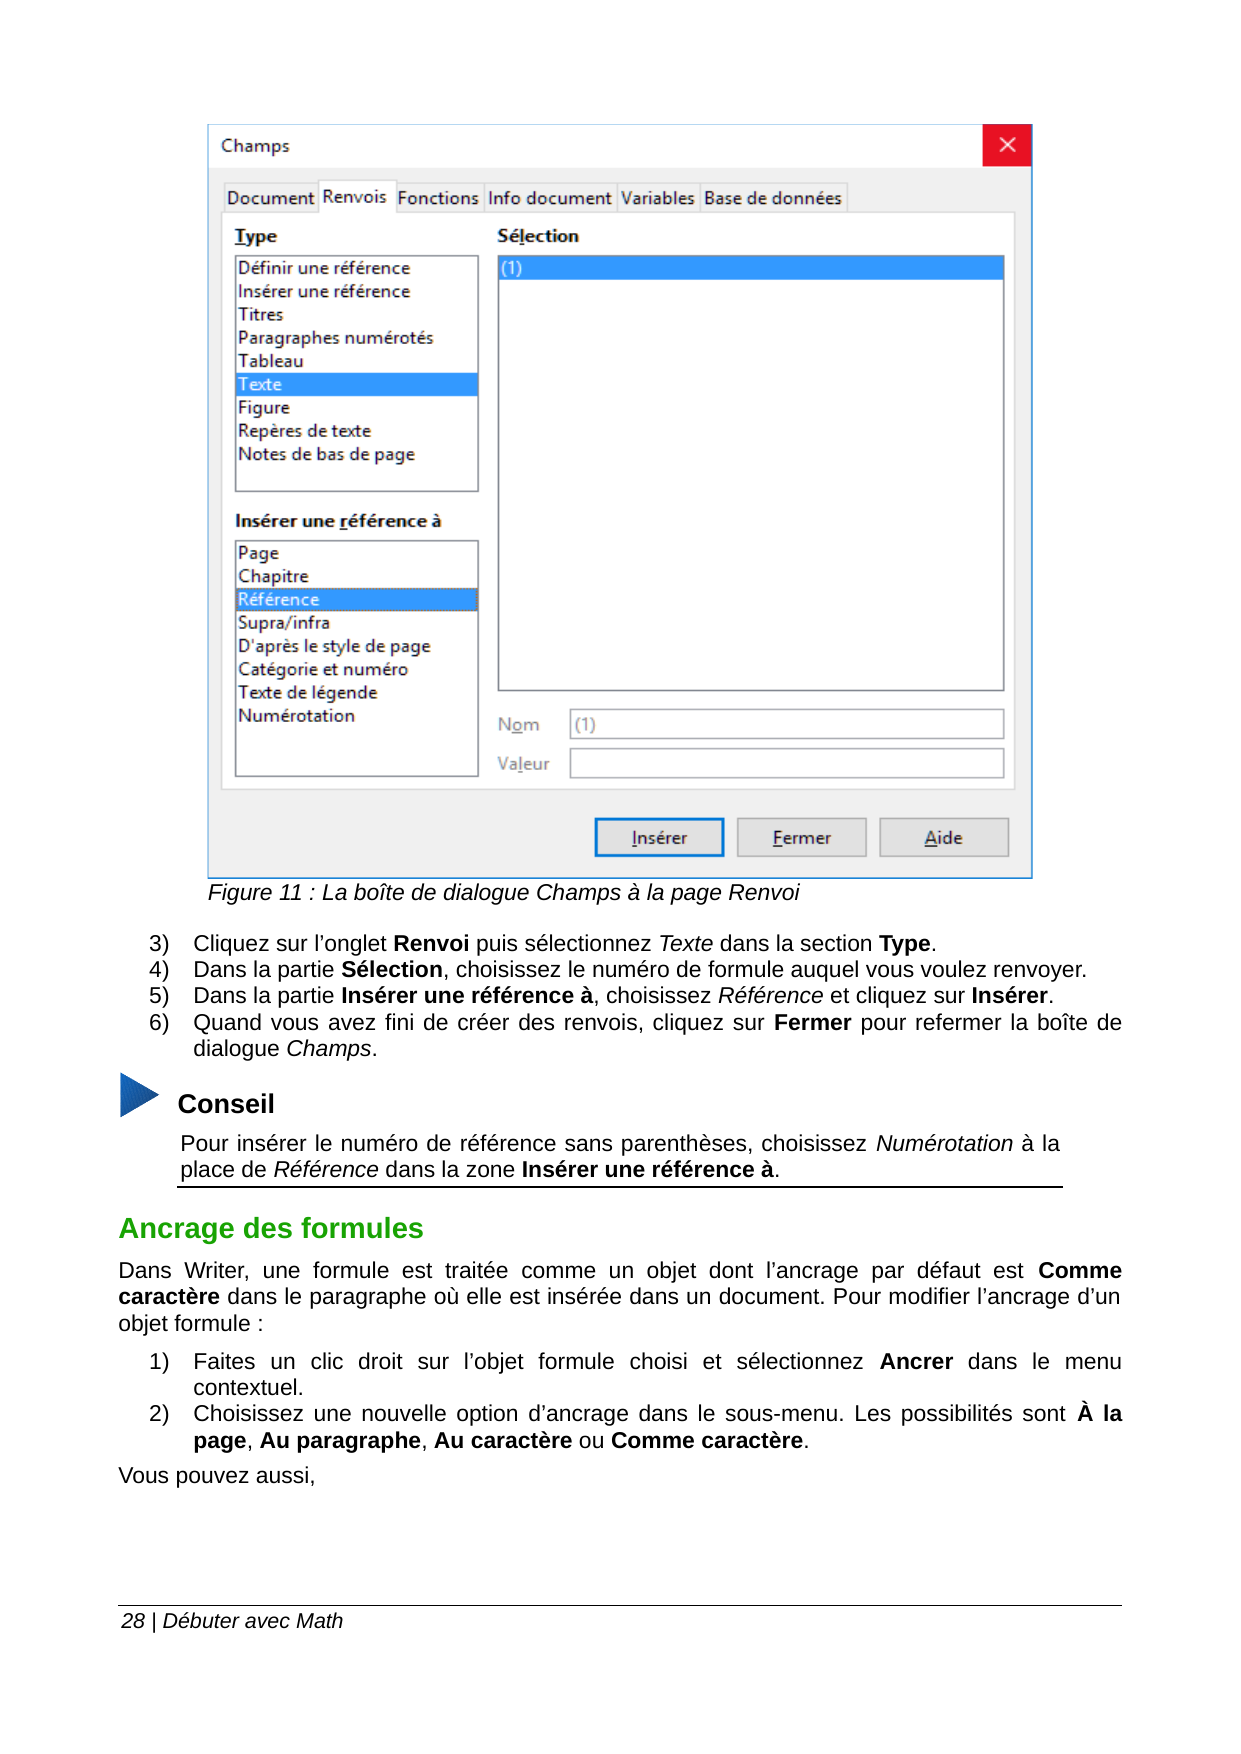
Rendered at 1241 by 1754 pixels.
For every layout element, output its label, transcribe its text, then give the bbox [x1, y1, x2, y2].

list Faites un clic droit sur l’objet formule choisi et sélectionnez Ancrer dans le menu contextuel. [169, 1348, 1122, 1400]
list Dans la partie Sélection, choisissez le numéro de formule auquel vous voulez renvoyer. [169, 956, 1122, 982]
text Vous pouvez aussi, [118, 1462, 1122, 1488]
text Dans Writer, une formule est traitée comme un objet dont l’ancrage par défaut est Comme caractère dans le paragraphe où elle est insérée dans un document. Pour modifier l’ancrage d’un objet formule : [118, 1257, 1122, 1336]
list Choisissez une nouvelle option d’ancrage dans le sous-menu. Les possibilités sont À la page, Au paragraphe, Au caractère ou Comme caractère. [169, 1400, 1122, 1453]
text Pour insérer le numéro de référence sans parenthèses, choisissez Numérotation à la place de Référence dans la zone Insérer une référence à. [177, 1127, 1063, 1186]
text Figure 11 : La boîte de dialogue Champs à la page Renvoi [208, 879, 1033, 905]
list Cliquez sur l’onglet Renvoi puis sélectionnez Texte dans la section Type. [169, 929, 1122, 956]
picture [207, 124, 1033, 879]
list Dans la partie Insérer une référence à, choisissez Référence et cliquez sur Insérer. [169, 982, 1122, 1009]
subtitle Conseil [118, 1070, 1122, 1119]
list Quand vous avez fini de créer des renvois, cliquez sur Fermer pour refermer la boîte de dialogue Champs. [169, 1009, 1122, 1061]
subtitle Ancrage des formules [118, 1212, 1122, 1245]
